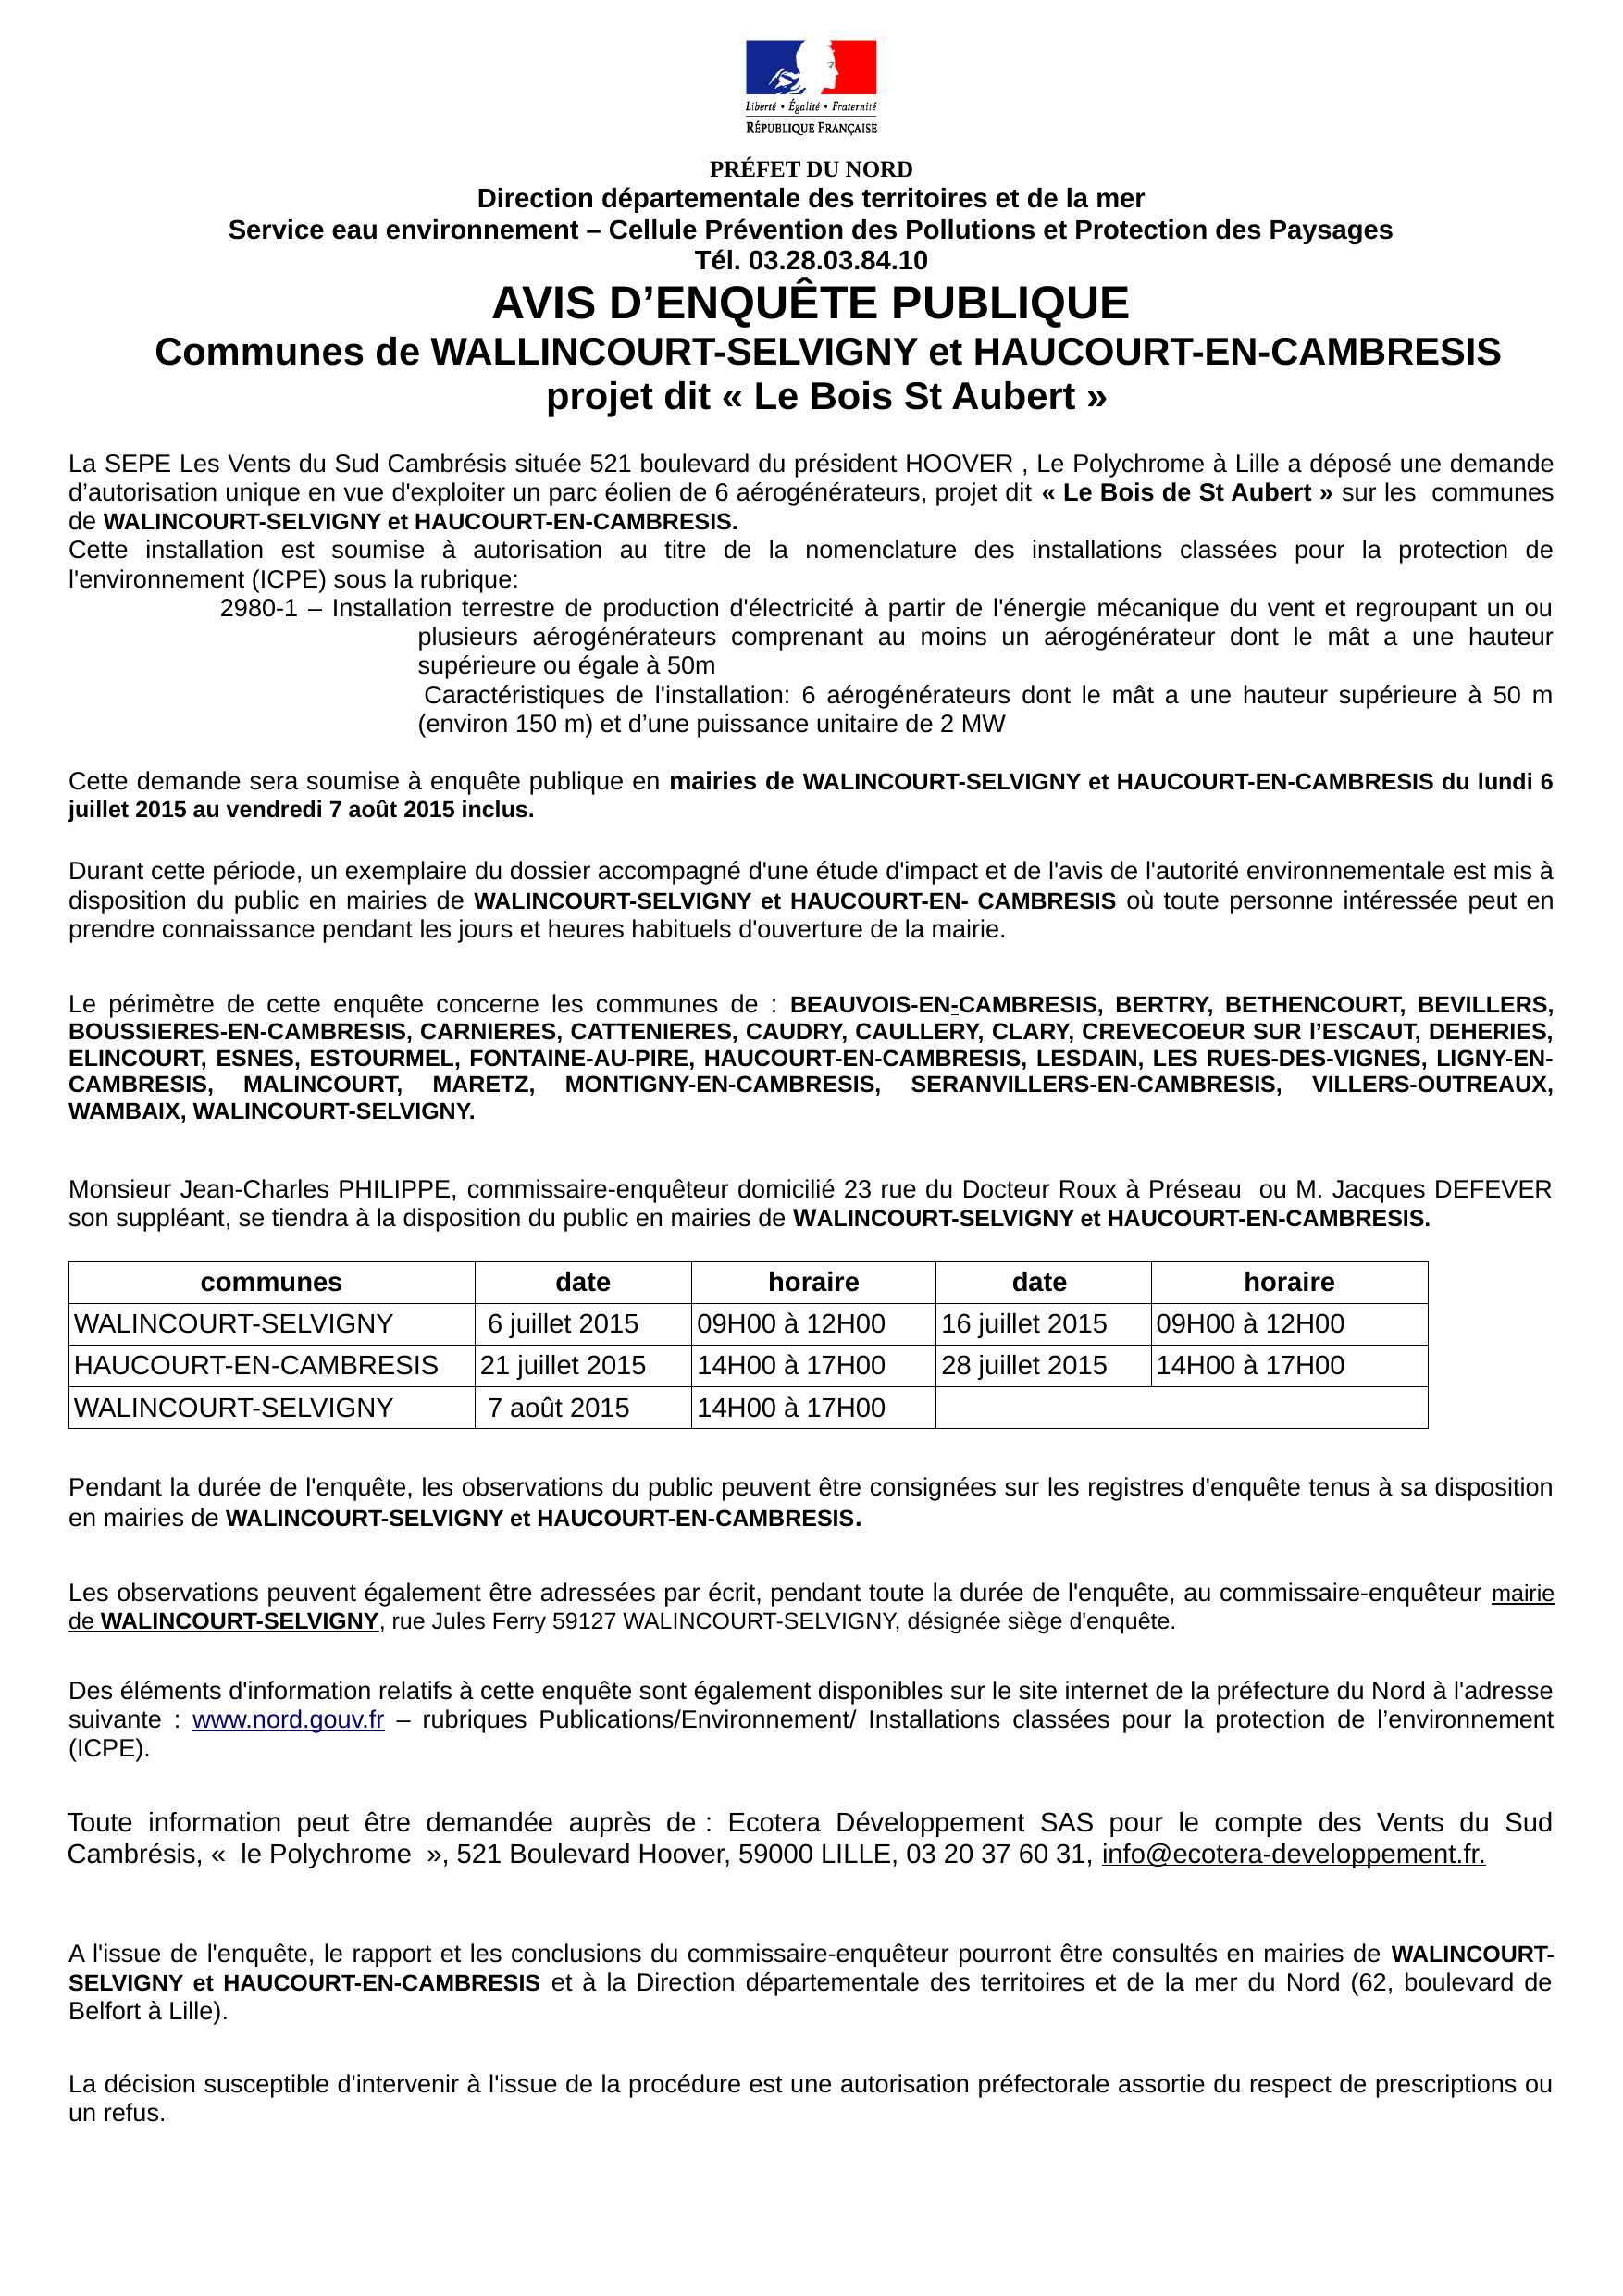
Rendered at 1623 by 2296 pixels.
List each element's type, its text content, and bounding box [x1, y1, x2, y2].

table_cell 09H00 à 12H00 [1152, 1304, 1428, 1345]
subtitle Communes de WALLINCOURT-SELVIGNY et HAUCOURT-EN-CAMBRESIS projet dit « Le Bois St Aubert » [68, 329, 1555, 417]
table_header horaire [1152, 1262, 1428, 1302]
text Le périmètre de cette enquête concerne les communes de : BEAUVOIS-EN-CAMBRESIS, BERTRY, BETHENCOURT, BEVILLERS, BOUSSIERES-EN-CAMBRESIS, CARNIERES, CATTENIERES, CAUDRY, CAULLERY, CLARY, CREVECOEUR SUR l’ESCAUT, DEHERIES, ELINCOURT, ESNES, ESTOURMEL, FONTAINE-AU-PIRE, HAUCOURT-EN-CAMBRESIS, LESDAIN, LES RUES-DES-VIGNES, LIGNY-EN-CAMBRESIS, MALINCOURT, MARETZ, MONTIGNY-EN-CAMBRESIS, SERANVILLERS-EN-CAMBRESIS, VILLERS-OUTREAUX, WAMBAIX, WALINCOURT-SELVIGNY. [68, 989, 1555, 1124]
text Les observations peuvent également être adressées par écrit, pendant toute la durée de l'enquête, au commissaire-enquêteur mairie de WALINCOURT-SELVIGNY, rue Jules Ferry 59127 WALINCOURT-SELVIGNY, désignée siège d'enquête. [68, 1578, 1555, 1633]
table_cell 14H00 à 17H00 [692, 1387, 935, 1428]
text Pendant la durée de l'enquête, les observations du public peuvent être consignées sur les registres d'enquête tenus à sa disposition en mairies de WALINCOURT-SELVIGNY et HAUCOURT-EN-CAMBRESIS. [68, 1472, 1555, 1532]
table_cell 6 juillet 2015 [476, 1304, 691, 1345]
subtitle Avis d’enquête publique [68, 276, 1555, 329]
table_cell 28 juillet 2015 [936, 1346, 1151, 1386]
text 2980-1 – Installation terrestre de production d'électricité à partir de l'énergie mécanique du vent et regroupant un ou plusieurs aérogénérateurs comprenant au moins un aérogénérateur dont le mât a une hauteur supérieure ou égale à 50m [210, 593, 1555, 680]
text Toute information peut être demandée auprès de : Ecotera Développement SAS pour le compte des Vents du Sud Cambrésis, « le Polychrome », 521 Boulevard Hoover, 59000 LILLE, 03 20 37 60 31, info@ecotera-developpement.fr. [67, 1806, 1555, 1868]
text Tél. 03.28.03.84.10 [68, 244, 1555, 276]
table_cell 14H00 à 17H00 [692, 1346, 935, 1386]
table_header date [476, 1262, 691, 1302]
text La décision susceptible d'intervenir à l'issue de la procédure est une autorisation préfectorale assortie du respect de prescriptions ou un refus. [68, 2069, 1555, 2127]
text Cette demande sera soumise à enquête publique en mairies de WALINCOURT-SELVIGNY et HAUCOURT-EN-CAMBRESIS du lundi 6 juillet 2015 au vendredi 7 août 2015 inclus. [68, 766, 1555, 822]
subtitle Direction départementale des territoires et de la mer [68, 182, 1555, 214]
table_cell 14H00 à 17H00 [1152, 1346, 1428, 1386]
picture [745, 38, 878, 136]
text Des éléments d'information relatifs à cette enquête sont également disponibles sur le site internet de la préfecture du Nord à l'adresse suivante : www.nord.gouv.fr – rubriques Publications/Environnement/ Installations classées pour la protection de l’environnement (ICPE). [68, 1676, 1555, 1762]
table_cell 09H00 à 12H00 [692, 1304, 935, 1345]
text Durant cette période, un exemplaire du dossier accompagné d'une étude d'impact et de l'avis de l'autorité environnementale est mis à disposition du public en mairies de WALINCOURT-SELVIGNY et HAUCOURT-EN- CAMBRESIS où toute personne intéressée peut en prendre connaissance pendant les jours et heures habituels d'ouverture de la mairie. [68, 856, 1555, 943]
table_cell [936, 1387, 1428, 1428]
table_cell 16 juillet 2015 [936, 1304, 1151, 1345]
table_header communes [69, 1262, 475, 1302]
text A l'issue de l'enquête, le rapport et les conclusions du commissaire-enquêteur pourront être consultés en mairies de WALINCOURT-SELVIGNY et HAUCOURT-EN-CAMBRESIS et à la Direction départementale des territoires et de la mer du Nord (62, boulevard de Belfort à Lille). [68, 1938, 1555, 2025]
table_cell 21 juillet 2015 [476, 1346, 691, 1386]
table_cell WALINCOURT-SELVIGNY [69, 1304, 475, 1345]
text La SEPE Les Vents du Sud Cambrésis située 521 boulevard du président HOOVER , Le Polychrome à Lille a déposé une demande d’autorisation unique en vue d'exploiter un parc éolien de 6 aérogénérateurs, projet dit « Le Bois de St Aubert » sur les communes de WALINCOURT-SELVIGNY et HAUCOURT-EN-CAMBRESIS. [68, 449, 1555, 535]
text Service eau environnement – Cellule Prévention des Pollutions et Protection des Paysages [68, 214, 1555, 244]
table_cell HAUCOURT-EN-CAMBRESIS [69, 1346, 475, 1386]
text Caractéristiques de l'installation: 6 aérogénérateurs dont le mât a une hauteur supérieure à 50 m (environ 150 m) et d’une puissance unitaire de 2 MW [417, 680, 1555, 738]
table_header date [936, 1262, 1151, 1302]
text Monsieur Jean-Charles PHILIPPE, commissaire‑enquêteur domicilié 23 rue du Docteur Roux à Préseau ou M. Jacques DEFEVER son suppléant, se tiendra à la disposition du public en mairies de WALINCOURT-SELVIGNY et HAUCOURT-EN-CAMBRESIS. [68, 1174, 1555, 1232]
table_cell WALINCOURT-SELVIGNY [69, 1387, 475, 1428]
text Cette installation est soumise à autorisation au titre de la nomenclature des installations classées pour la protection de l'environnement (ICPE) sous la rubrique: [68, 535, 1555, 593]
table_cell 7 août 2015 [476, 1387, 691, 1428]
table_header horaire [692, 1262, 935, 1302]
